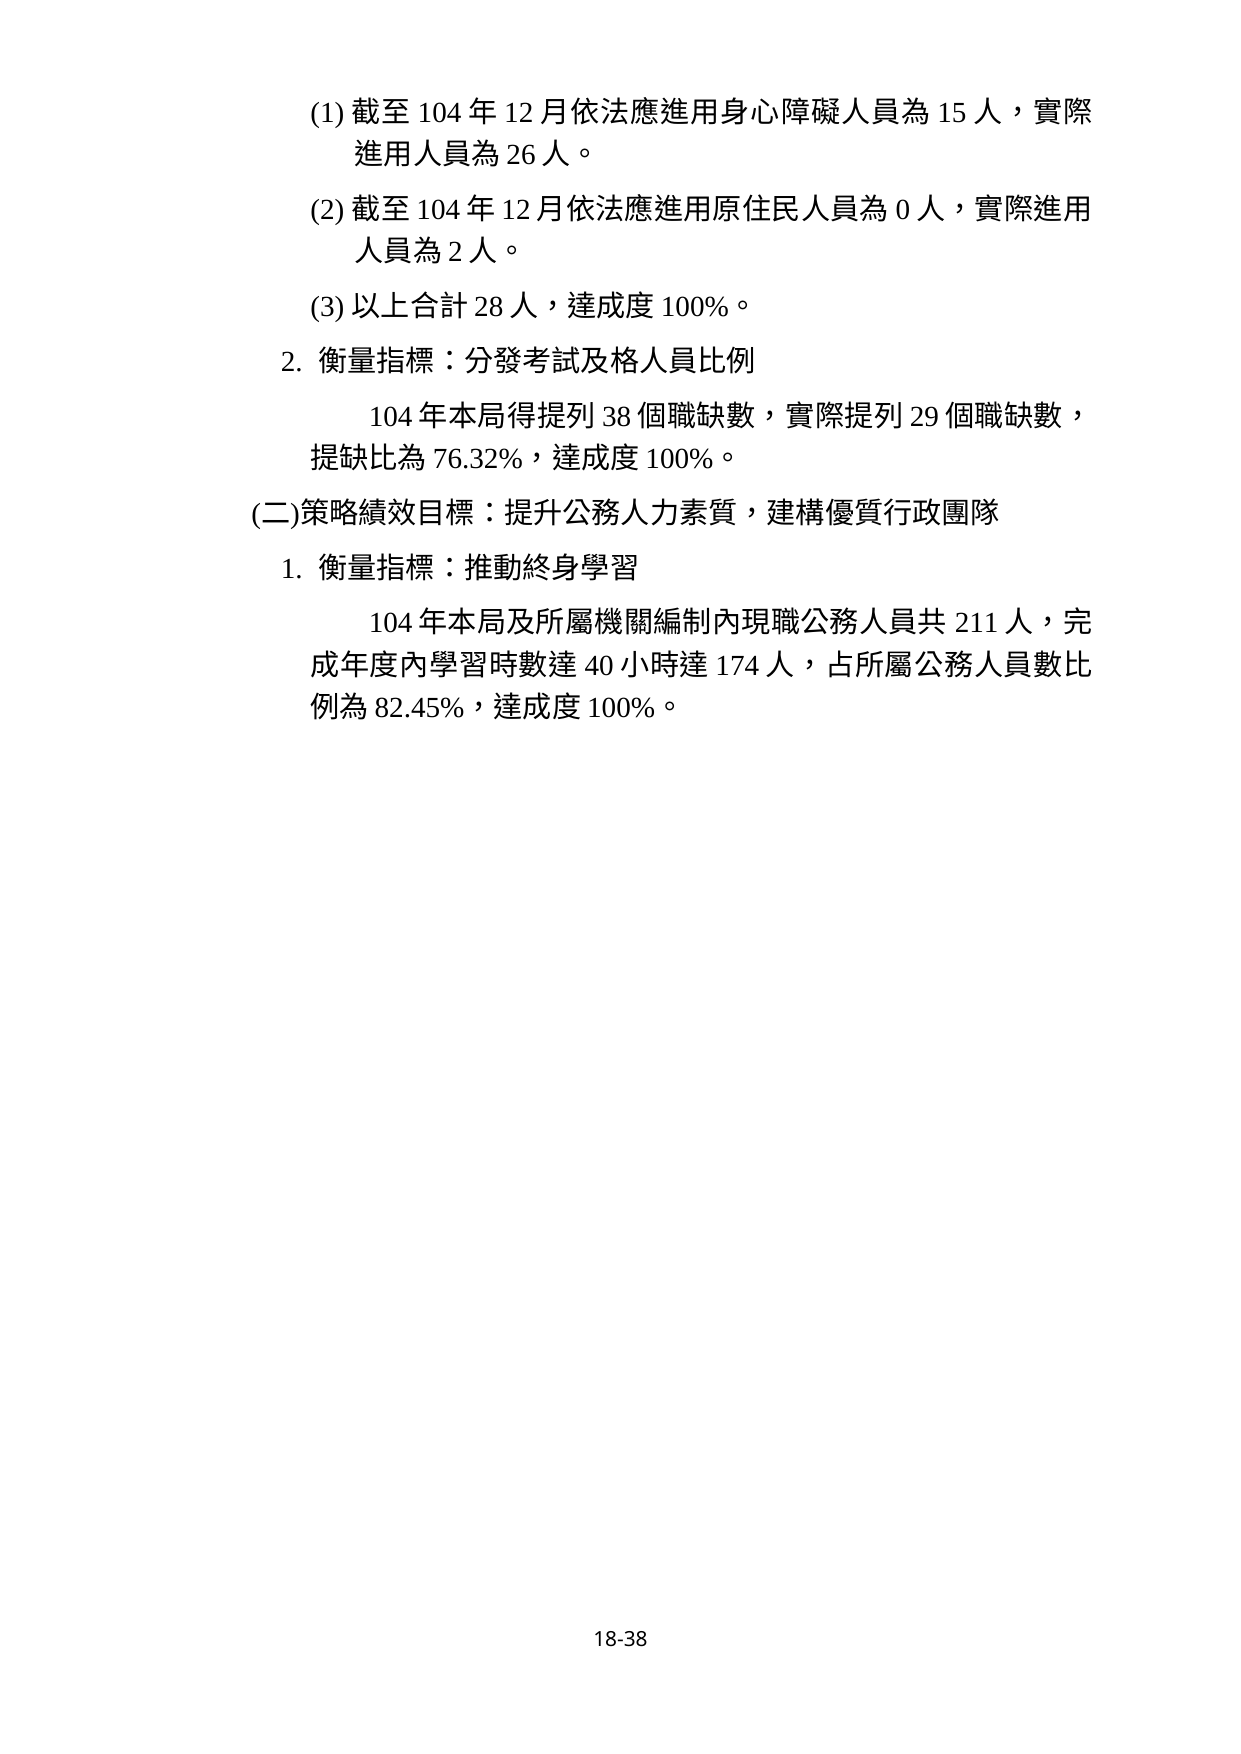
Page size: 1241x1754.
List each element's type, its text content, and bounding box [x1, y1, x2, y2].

text (二)策略績效目標：提升公務人力素質，建構優質行政團隊 [251, 489, 1092, 532]
list 衡量指標：分發考試及格人員比例 [281, 338, 1092, 380]
text 104年本局得提列38個職缺數，實際提列29個職缺數，提缺比為76.32%，達成度100%。 [310, 392, 1092, 477]
list 衡量指標：推動終身學習 [281, 544, 1092, 587]
text 104年本局及所屬機關編制內現職公務人員共211人，完成年度內學習時數達40小時達174人，占所屬公務人員數比例為82.45%，達成度100%。 [310, 599, 1092, 726]
text (1) 截至104年12月依法應進用身心障礙人員為15人，實際進用人員為26人。 [310, 89, 1092, 173]
text (3) 以上合計28人，達成度100%。 [310, 283, 1092, 325]
text (2) 截至104年12月依法應進用原住民人員為0人，實際進用人員為2人。 [310, 186, 1092, 270]
